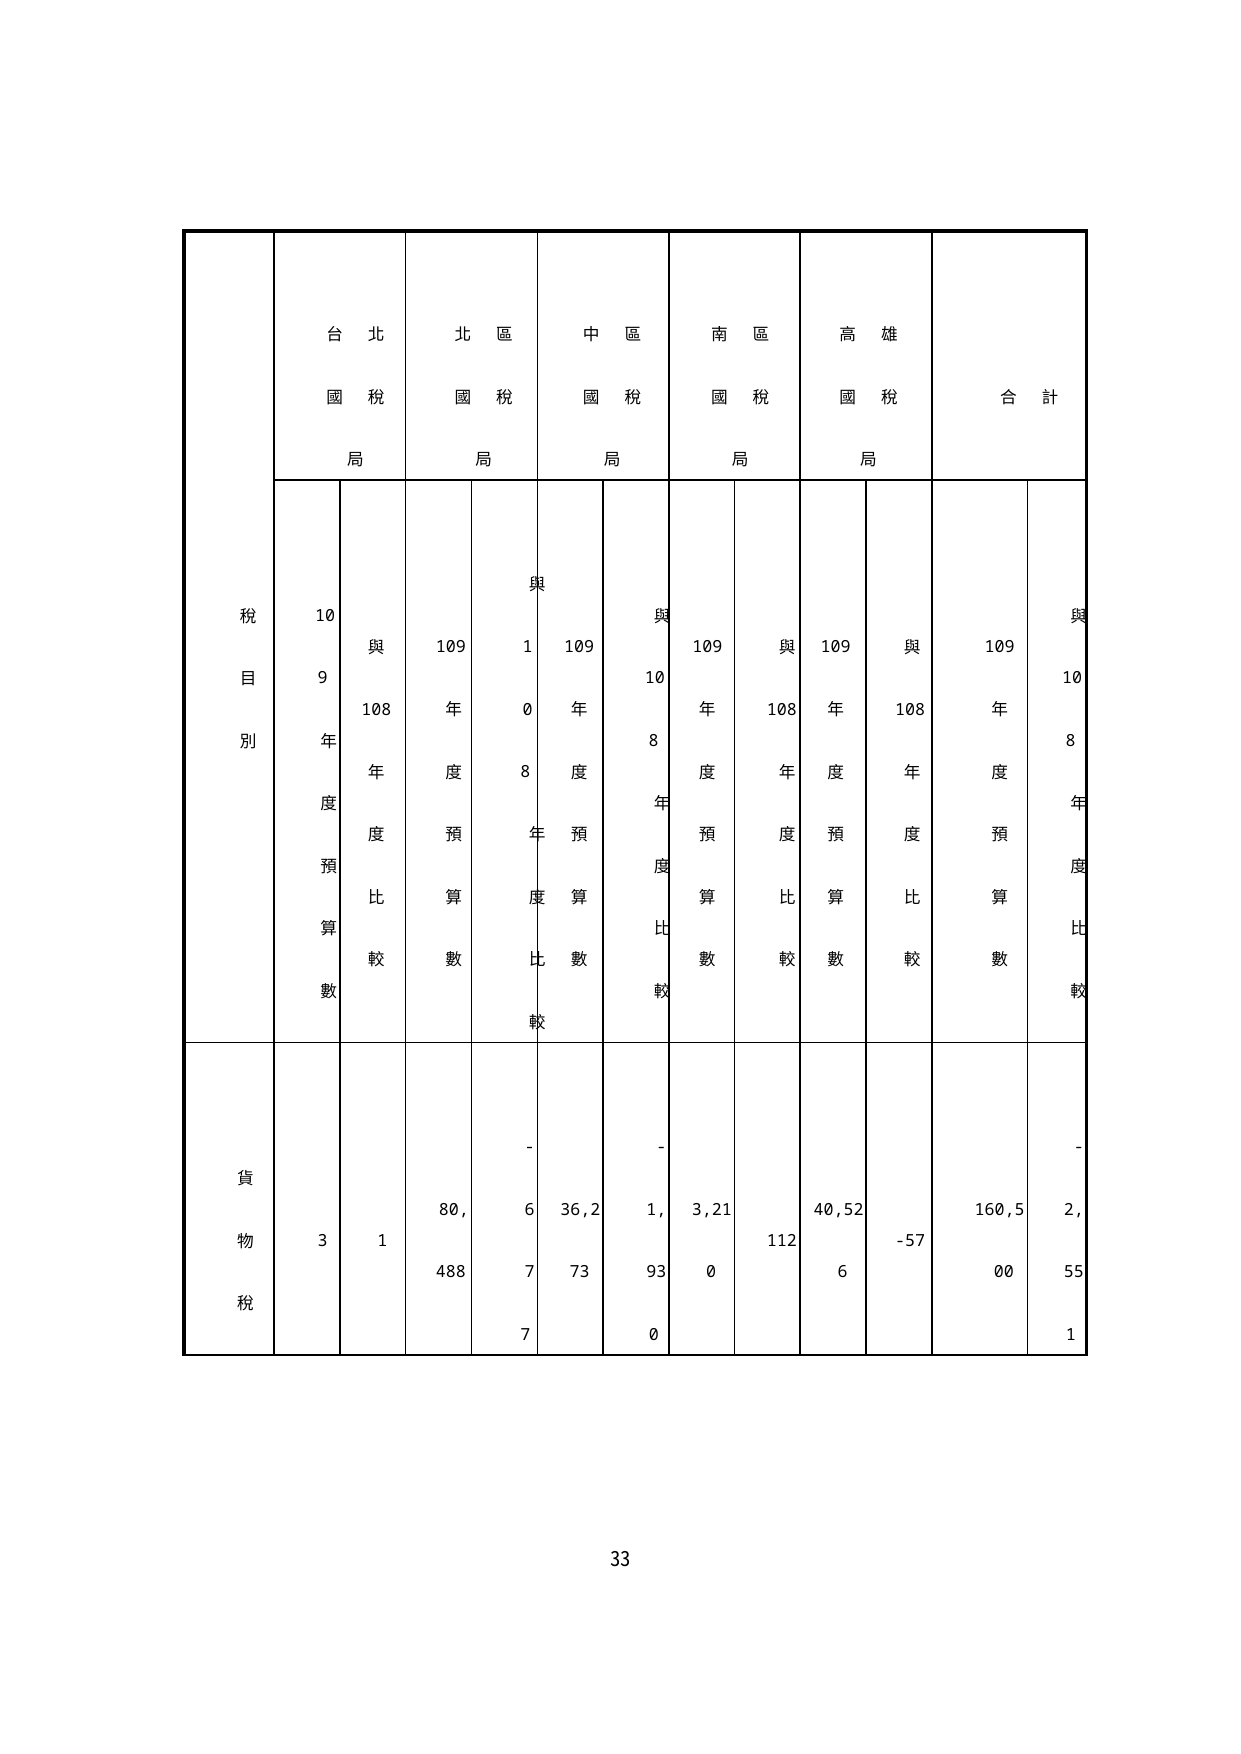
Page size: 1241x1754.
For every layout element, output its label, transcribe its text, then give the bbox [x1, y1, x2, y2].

table_cell 與108年度比較 [341, 481, 405, 1042]
table_cell -677 [472, 1043, 537, 1354]
table_cell 80,488 [406, 1043, 471, 1354]
table_cell 109年度預算數 [933, 481, 1027, 1042]
table_cell -57 [867, 1043, 931, 1354]
table_cell 36,273 [538, 1043, 602, 1354]
table_cell 與108年度比較 [1028, 481, 1085, 1042]
table_cell 160,500 [933, 1043, 1027, 1354]
table_header 南區國稅局 [670, 233, 799, 479]
table_cell -1,930 [604, 1043, 668, 1354]
table_cell 109年度預算數 [275, 481, 339, 1042]
table_header 合計 [933, 233, 1085, 479]
table_cell 40,526 [801, 1043, 865, 1354]
table_cell 與108年度比較 [735, 481, 799, 1042]
table_cell 109年度預算數 [406, 481, 471, 1042]
table_cell 1 [341, 1043, 405, 1354]
table_cell 與108年度比較 [604, 481, 668, 1042]
table_cell 109年度預算數 [670, 481, 734, 1042]
table_header 稅目別 [186, 233, 273, 1042]
table_cell 與108年度比較 [867, 481, 931, 1042]
table_cell 3,210 [670, 1043, 734, 1354]
table_cell 112 [735, 1043, 799, 1354]
table_cell 109年度預算數 [538, 481, 602, 1042]
table_header 台北國稅局 [275, 233, 405, 479]
table_cell -2,551 [1028, 1043, 1085, 1354]
table_cell 109年度預算數 [801, 481, 865, 1042]
table_header 北區國稅局 [406, 233, 537, 479]
table_header 中區國稅局 [538, 233, 668, 479]
table_cell 貨物稅 [186, 1043, 273, 1354]
table_cell 3 [275, 1043, 339, 1354]
table_header 高雄國稅局 [801, 233, 931, 479]
table_cell 與108年度比較 [472, 481, 537, 1042]
